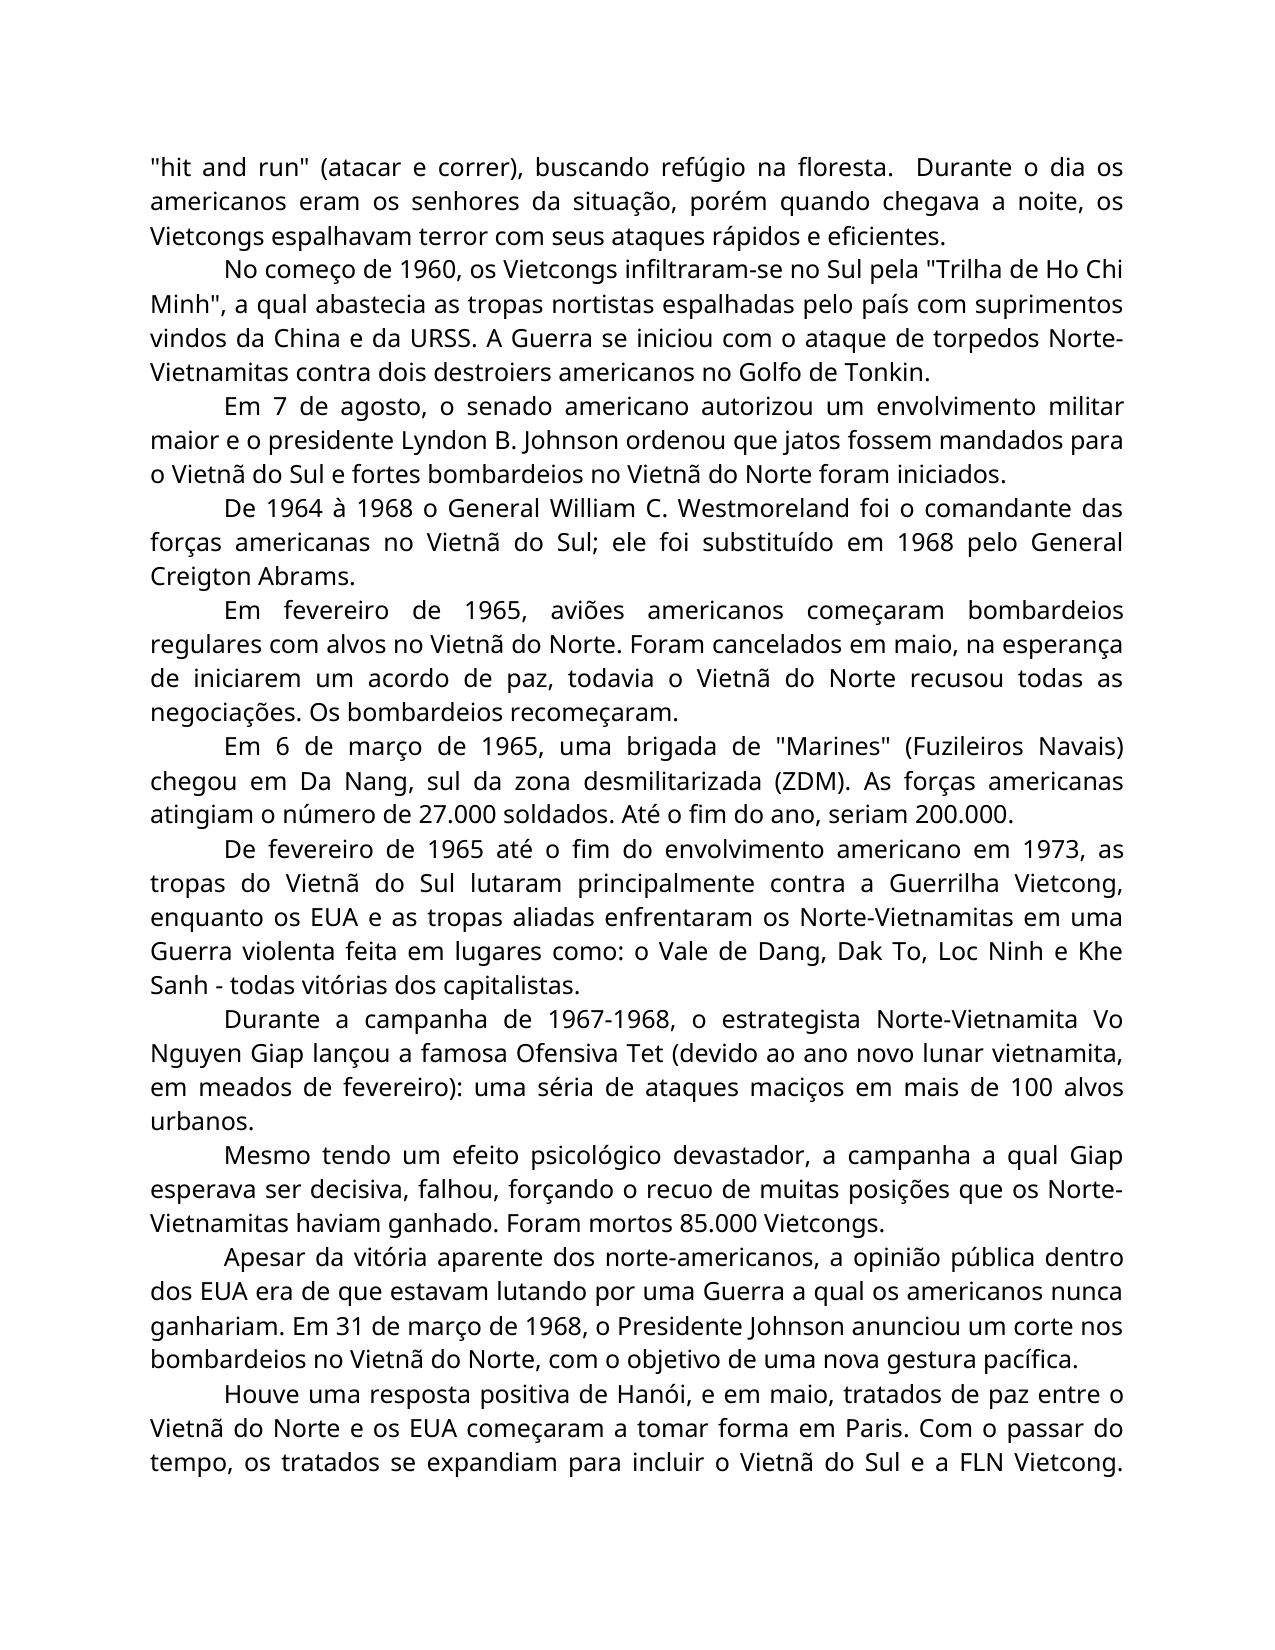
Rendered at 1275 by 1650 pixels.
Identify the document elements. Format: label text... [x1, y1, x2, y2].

text Mesmo tendo um efeito psicológico devastador, a campanha a qual Giap esperava ser decisiva, falhou, forçando o recuo de muitas posições que os Norte-Vietnamitas haviam ganhado. Foram mortos 85.000 Vietcongs. [150, 1138, 1125, 1240]
text Apesar da vitória aparente dos norte-americanos, a opinião pública dentro dos EUA era de que estavam lutando por uma Guerra a qual os americanos nunca ganhariam. Em 31 de março de 1968, o Presidente Johnson anunciou um corte nos bombardeios no Vietnã do Norte, com o objetivo de uma nova gestura pacífica. [150, 1240, 1125, 1376]
text Em 7 de agosto, o senado americano autorizou um envolvimento militar maior e o presidente Lyndon B. Johnson ordenou que jatos fossem mandados para o Vietnã do Sul e fortes bombardeios no Vietnã do Norte foram iniciados. [150, 388, 1125, 491]
text "hit and run" (atacar e correr), buscando refúgio na floresta. Durante o dia os americanos eram os senhores da situação, porém quando chegava a noite, os Vietcongs espalhavam terror com seus ataques rápidos e eficientes. [150, 150, 1125, 252]
text De 1964 à 1968 o General William C. Westmoreland foi o comandante das forças americanas no Vietnã do Sul; ele foi substituído em 1968 pelo General Creigton Abrams. [150, 491, 1125, 593]
text Em 6 de março de 1965, uma brigada de "Marines" (Fuzileiros Navais) chegou em Da Nang, sul da zona desmilitarizada (ZDM). As forças americanas atingiam o número de 27.000 soldados. Até o fim do ano, seriam 200.000. [150, 729, 1125, 831]
text Em fevereiro de 1965, aviões americanos começaram bombardeios regulares com alvos no Vietnã do Norte. Foram cancelados em maio, na esperança de iniciarem um acordo de paz, todavia o Vietnã do Norte recusou todas as negociações. Os bombardeios recomeçaram. [150, 593, 1125, 729]
text Houve uma resposta positiva de Hanói, e em maio, tratados de paz entre o Vietnã do Norte e os EUA começaram a tomar forma em Paris. Com o passar do tempo, os tratados se expandiam para incluir o Vietnã do Sul e a FLN Vietcong. [150, 1376, 1125, 1478]
text No começo de 1960, os Vietcongs infiltraram-se no Sul pela "Trilha de Ho Chi Minh", a qual abastecia as tropas nortistas espalhadas pelo país com suprimentos vindos da China e da URSS. A Guerra se iniciou com o ataque de torpedos Norte-Vietnamitas contra dois destroiers americanos no Golfo de Tonkin. [150, 252, 1125, 388]
text Durante a campanha de 1967-1968, o estrategista Norte-Vietnamita Vo Nguyen Giap lançou a famosa Ofensiva Tet (devido ao ano novo lunar vietnamita, em meados de fevereiro): uma séria de ataques maciços em mais de 100 alvos urbanos. [150, 1002, 1125, 1138]
text De fevereiro de 1965 até o fim do envolvimento americano em 1973, as tropas do Vietnã do Sul lutaram principalmente contra a Guerrilha Vietcong, enquanto os EUA e as tropas aliadas enfrentaram os Norte-Vietnamitas em uma Guerra violenta feita em lugares como: o Vale de Dang, Dak To, Loc Ninh e Khe Sanh - todas vitórias dos capitalistas. [150, 831, 1125, 1002]
